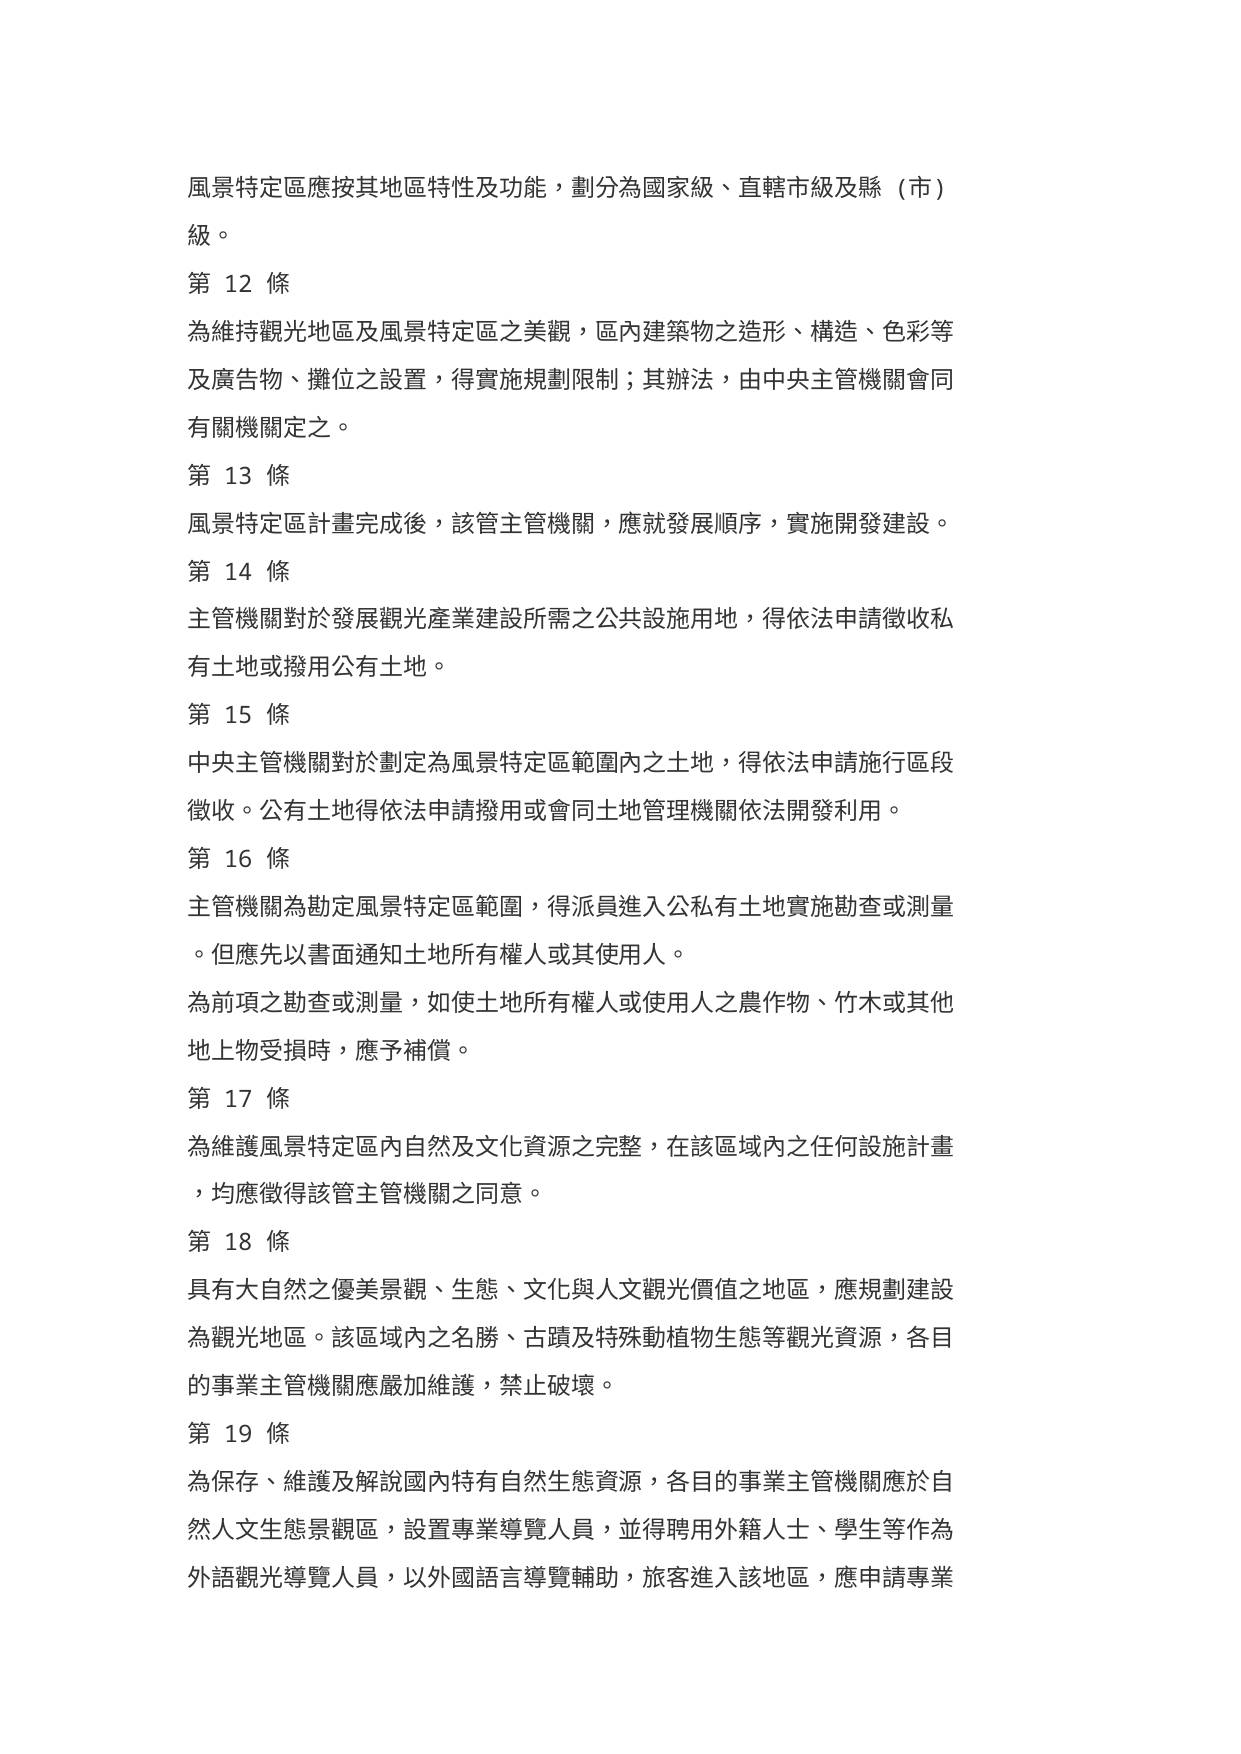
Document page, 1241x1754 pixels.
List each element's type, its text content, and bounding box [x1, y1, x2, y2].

text 為維持觀光地區及風景特定區之美觀，區內建築物之造形、構造、色彩等 及廣告物、攤位之設置，得實施規劃限制；其辦法，由中央主管機關會同 有關機關定之。 [187, 302, 1053, 446]
text 風景特定區計畫完成後，該管主管機關，應就發展順序，實施開發建設。 [187, 494, 1053, 542]
text 第 15 條 [187, 685, 1053, 733]
text 第 16 條 [187, 829, 1053, 877]
text 為保存、維護及解說國內特有自然生態資源，各目的事業主管機關應於自 然人文生態景觀區，設置專業導覽人員，並得聘用外籍人士、學生等作為 外語觀光導覽人員，以外國語言導覽輔助，旅客進入該地區，應申請專業 [187, 1452, 1053, 1596]
text 第 12 條 [187, 254, 1053, 302]
text 風景特定區應按其地區特性及功能，劃分為國家級、直轄市級及縣 (市) 級。 [187, 158, 1053, 254]
text 第 19 條 [187, 1404, 1053, 1452]
text 第 17 條 [187, 1069, 1053, 1117]
text 第 14 條 [187, 542, 1053, 589]
text 中央主管機關對於劃定為風景特定區範圍內之土地，得依法申請施行區段 徵收。公有土地得依法申請撥用或會同土地管理機關依法開發利用。 [187, 733, 1053, 829]
text 具有大自然之優美景觀、生態、文化與人文觀光價值之地區，應規劃建設 為觀光地區。該區域內之名勝、古蹟及特殊動植物生態等觀光資源，各目 的事業主管機關應嚴加維護，禁止破壞。 [187, 1260, 1053, 1404]
text 第 13 條 [187, 446, 1053, 494]
text 第 18 條 [187, 1212, 1053, 1260]
text 主管機關對於發展觀光產業建設所需之公共設施用地，得依法申請徵收私 有土地或撥用公有土地。 [187, 589, 1053, 685]
text 為維護風景特定區內自然及文化資源之完整，在該區域內之任何設施計畫 ，均應徵得該管主管機關之同意。 [187, 1117, 1053, 1212]
text 主管機關為勘定風景特定區範圍，得派員進入公私有土地實施勘查或測量 。但應先以書面通知土地所有權人或其使用人。 為前項之勘查或測量，如使土地所有權人或使用人之農作物、竹木或其他 地上物受損時，應予補償。 [187, 877, 1053, 1069]
